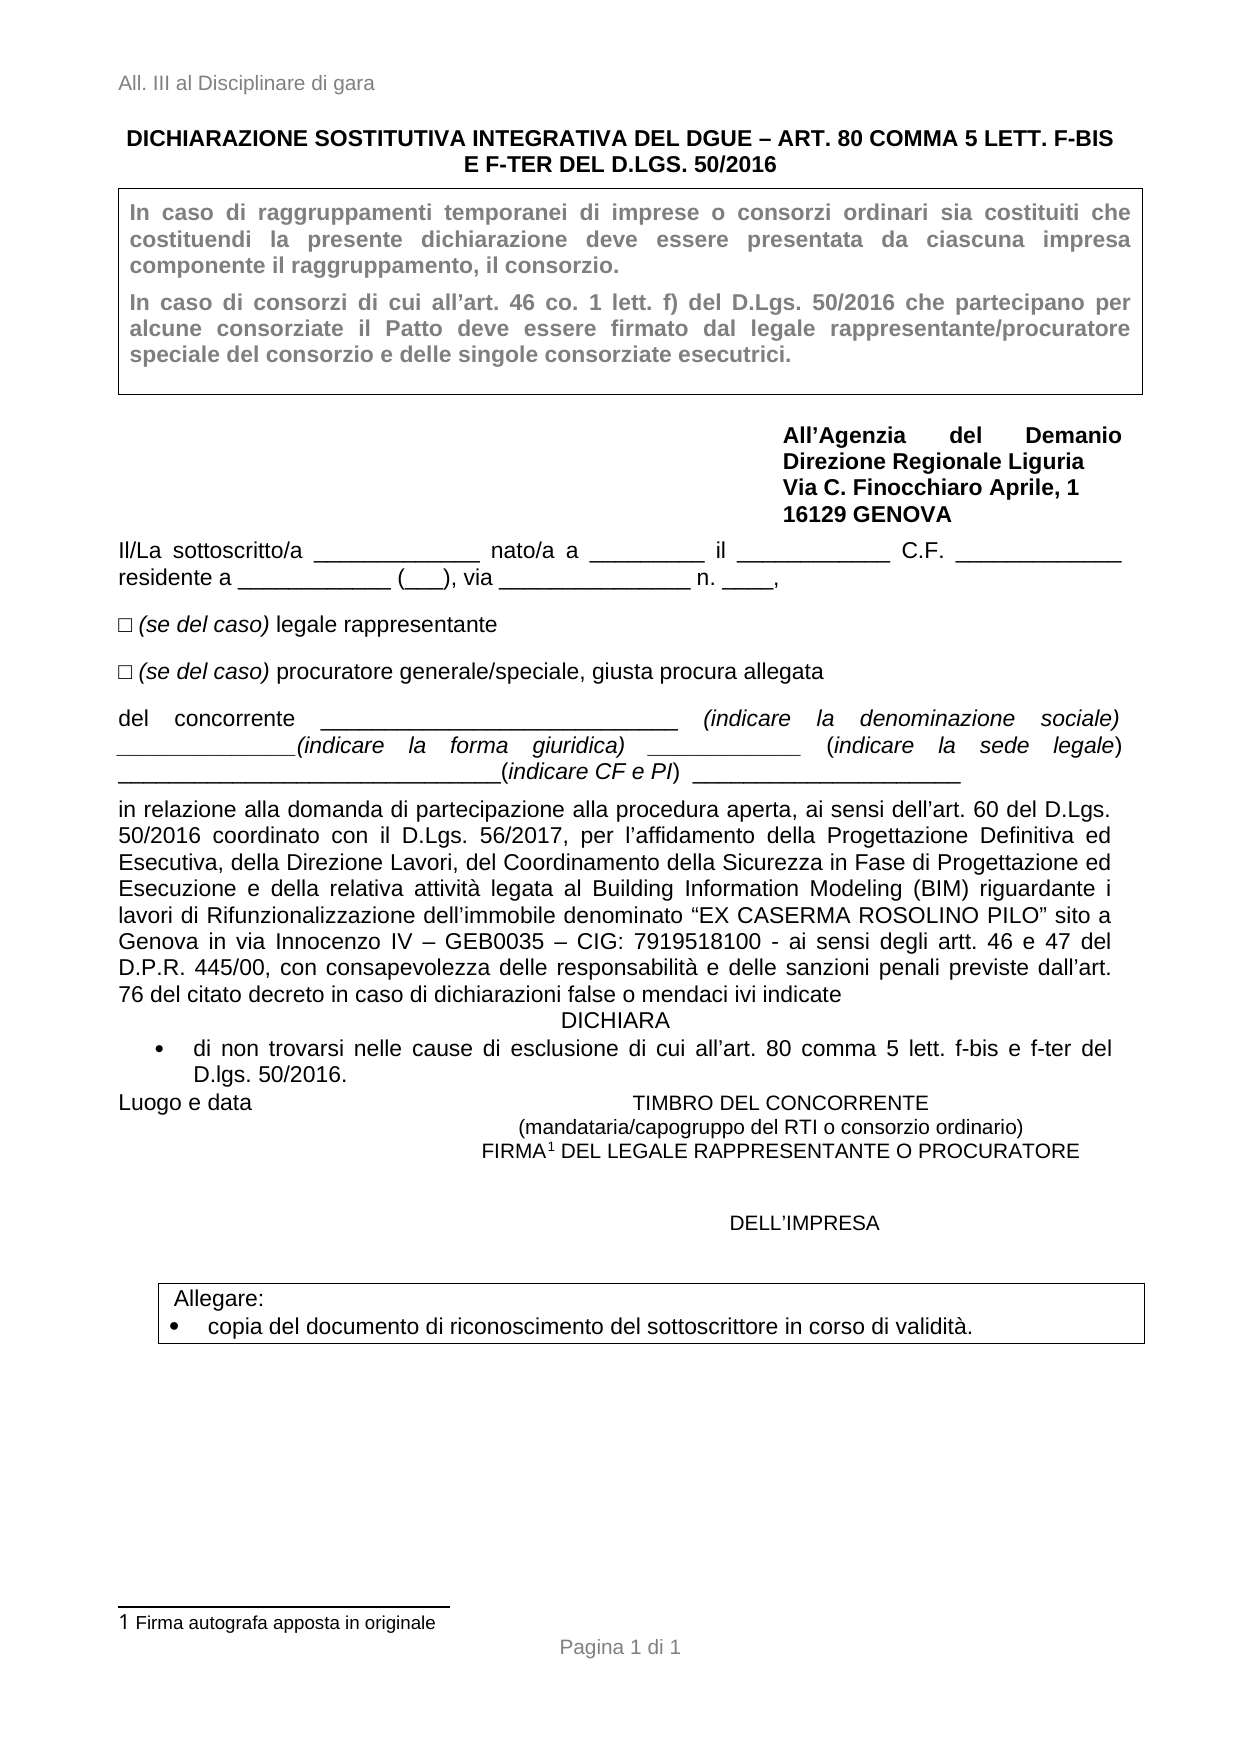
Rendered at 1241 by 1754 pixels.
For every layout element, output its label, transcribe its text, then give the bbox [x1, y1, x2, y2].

table_header In caso di raggruppamenti temporanei di imprese o consorzi ordinari sia costituiti che costituendi la presente dichiarazione deve essere presentata da ciascuna impresa componente il raggruppamento, il consorzio. In caso di consorzi di cui all’art. 46 co. 1 lett. f) del D.Lgs. 50/2016 che partecipano per alcune consorziate il Patto deve essere firmato dal legale rappresentante/procuratore speciale del consorzio e delle singole consorziate esecutrici. [119, 189, 1142, 394]
text □ (se del caso) procuratore generale/speciale, giusta procura allegata [118, 658, 1122, 684]
table_header Allegare: copia del documento di riconoscimento del sottoscrittore in corso di validità. [159, 1284, 1144, 1343]
text DELL’IMPRESA [118, 1211, 1122, 1235]
text Firma autografa apposta in originale [118, 1607, 1122, 1635]
list di non trovarsi nelle cause di esclusione di cui all’art. 80 comma 5 lett. f-bis e f-ter del D.lgs. 50/2016. [156, 1035, 1113, 1087]
text 16129 GENOVA [768, 501, 1122, 527]
text All’Agenzia del Demanio Direzione Regionale Liguria [783, 422, 1122, 474]
text (mandataria/capogruppo del RTI o consorzio ordinario) [118, 1115, 1122, 1139]
text DICHIARA [118, 1007, 1113, 1033]
text FIRMA DEL LEGALE RAPPRESENTANTE O PROCURATORE [118, 1139, 1122, 1163]
text del concorrente ____________________________ (indicare la denominazione sociale) ______________(indicare la forma giuridica) ____________ (indicare la sede legale) ______________________________(indicare CF e PI) _____________________ [118, 705, 1122, 784]
text in relazione alla domanda di partecipazione alla procedura aperta, ai sensi dell’art. 60 del D.Lgs. 50/2016 coordinato con il D.Lgs. 56/2017, per l’affidamento della Progettazione Definitiva ed Esecutiva, della Direzione Lavori, del Coordinamento della Sicurezza in Fase di Progettazione ed Esecuzione e della relativa attività legata al Building Information Modeling (BIM) riguardante i lavori di Rifunzionalizzazione dell’immobile denominato “EX CASERMA ROSOLINO PILO” sito a Genova in via Innocenzo IV – GEB0035 – CIG: 7919518100 - ai sensi degli artt. 46 e 47 del D.P.R. 445/00, con consapevolezza delle responsabilità e delle sanzioni penali previste dall’art. 76 del citato decreto in caso di dichiarazioni false o mendaci ivi indicate [118, 796, 1113, 1007]
text □ (se del caso) legale rappresentante [118, 611, 1122, 637]
text Luogo e data TIMBRO DEL CONCORRENTE [118, 1089, 1113, 1115]
text Il/La sottoscritto/a _____________ nato/a a _________ il ____________ C.F. _____________ residente a ____________ (___), via _______________ n. ____, [118, 537, 1122, 590]
text DICHIARAZIONE SOSTITUTIVA INTEGRATIVA DEL DGUE – ART. 80 COMMA 5 LETT. F-BIS E F-TER DEL D.LGS. 50/2016 [118, 125, 1122, 177]
text Via C. Finocchiaro Aprile, 1 [768, 474, 1122, 501]
